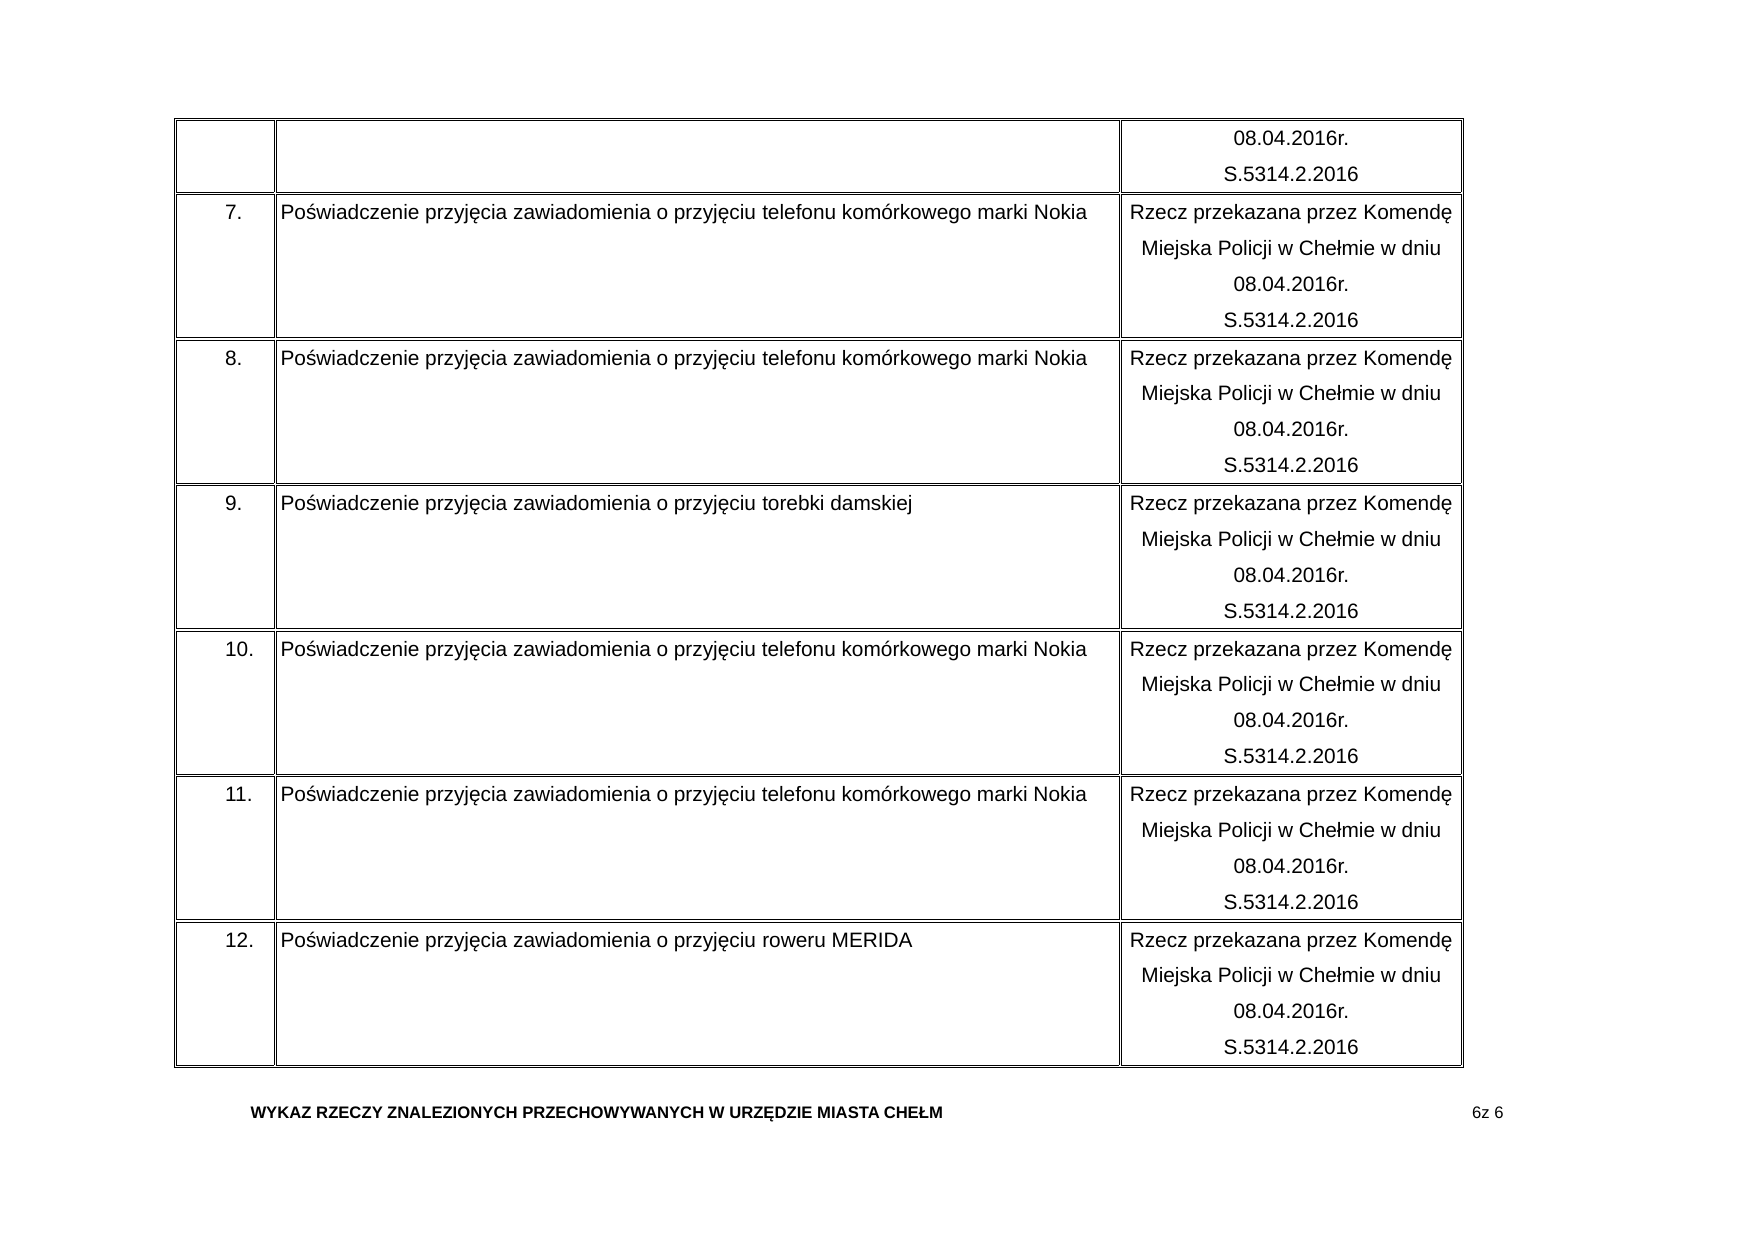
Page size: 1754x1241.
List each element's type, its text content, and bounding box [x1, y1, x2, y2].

table_cell [177, 486, 274, 628]
table_cell Poświadczenie przyjęcia zawiadomienia o przyjęciu telefonu komórkowego marki Nokia [277, 632, 1119, 774]
table_cell Poświadczenie przyjęcia zawiadomienia o przyjęciu telefonu komórkowego marki Nokia [277, 777, 1119, 919]
table_cell Rzecz przekazana przez Komendę Miejska Policji w Chełmie w dniu 08.04.2016r. S.5314.2.2016 [1122, 341, 1461, 483]
table_cell [177, 341, 274, 483]
table_cell [177, 195, 274, 337]
table_cell Rzecz przekazana przez Komendę Miejska Policji w Chełmie w dniu 08.04.2016r. S.5314.2.2016 [1122, 923, 1461, 1065]
table_cell Rzecz przekazana przez Komendę Miejska Policji w Chełmie w dniu 08.04.2016r. S.5314.2.2016 [1122, 486, 1461, 628]
table_cell [177, 632, 274, 774]
table_cell [277, 121, 1119, 192]
table_cell 08.04.2016r. S.5314.2.2016 [1122, 121, 1461, 192]
table_cell Poświadczenie przyjęcia zawiadomienia o przyjęciu telefonu komórkowego marki Nokia [277, 195, 1119, 337]
table_cell Poświadczenie przyjęcia zawiadomienia o przyjęciu torebki damskiej [277, 486, 1119, 628]
table_cell [177, 923, 274, 1065]
table_cell Rzecz przekazana przez Komendę Miejska Policji w Chełmie w dniu 08.04.2016r. S.5314.2.2016 [1122, 195, 1461, 337]
table_cell Rzecz przekazana przez Komendę Miejska Policji w Chełmie w dniu 08.04.2016r. S.5314.2.2016 [1122, 632, 1461, 774]
table_cell Poświadczenie przyjęcia zawiadomienia o przyjęciu roweru MERIDA [277, 923, 1119, 1065]
table_cell [177, 121, 274, 192]
table_cell Poświadczenie przyjęcia zawiadomienia o przyjęciu telefonu komórkowego marki Nokia [277, 341, 1119, 483]
table_cell Rzecz przekazana przez Komendę Miejska Policji w Chełmie w dniu 08.04.2016r. S.5314.2.2016 [1122, 777, 1461, 919]
table_cell [177, 777, 274, 919]
